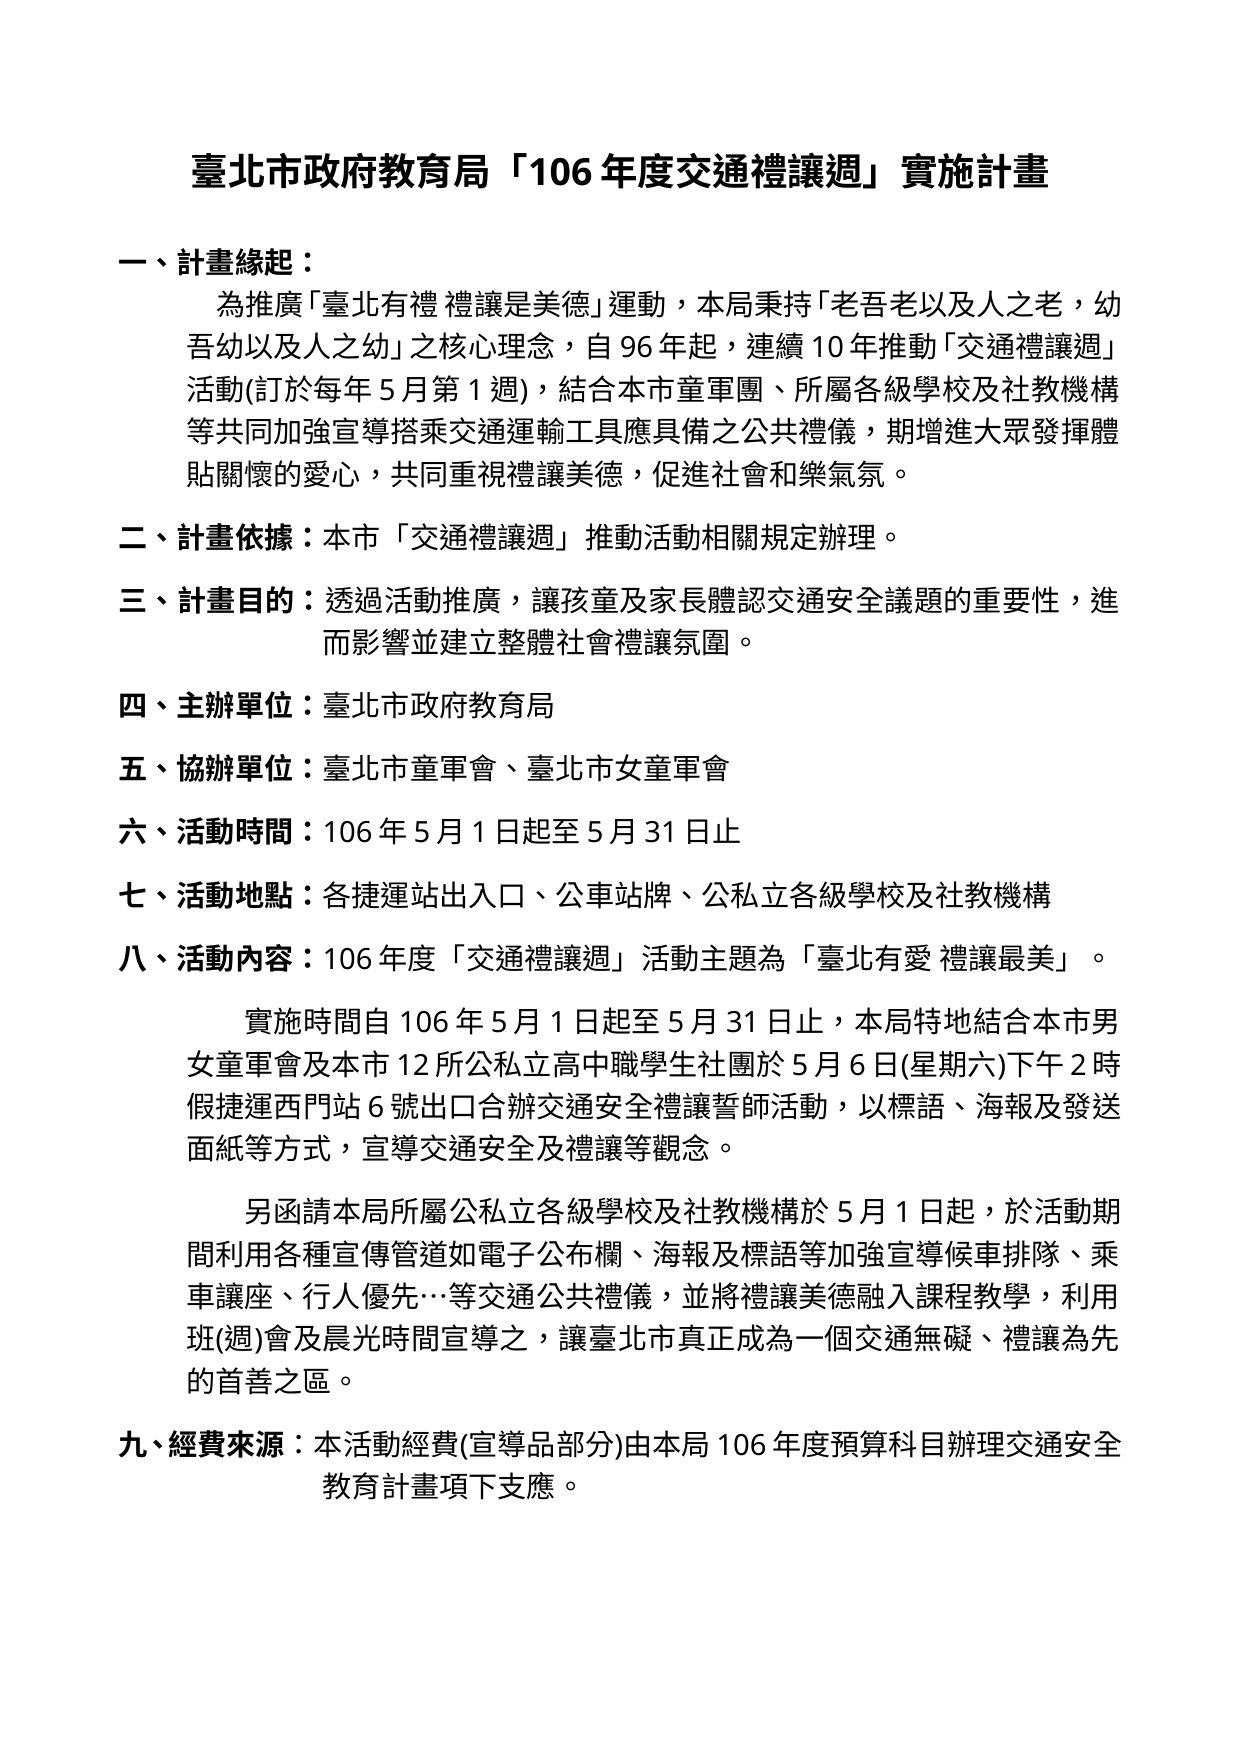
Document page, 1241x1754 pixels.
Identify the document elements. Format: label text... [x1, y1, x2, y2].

text 臺北市政府教育局「106年度交通禮讓週」實施計畫 [118, 127, 1122, 210]
text 為推廣「臺北有禮 禮讓是美德」運動，本局秉持「老吾老以及人之老，幼吾幼以及人之幼」之核心理念，自96年起，連續10年推動「交通禮讓週」活動(訂於每年5月第1週)，結合本市童軍團、所屬各級學校及社教機構等共同加強宣導搭乘交通運輸工具應具備之公共禮儀，期增進大眾發揮體貼關懷的愛心，共同重視禮讓美德，促進社會和樂氣氛。 [186, 282, 1122, 493]
text 四、主辦單位：臺北市政府教育局 [118, 683, 1122, 725]
text 五、協辦單位：臺北市童軍會、臺北市女童軍會 [118, 746, 1122, 788]
text 二、計畫依據：本市「交通禮讓週」推動活動相關規定辦理。 [118, 514, 1122, 557]
text 一、計畫緣起： [118, 239, 1122, 282]
text 九、經費來源：本活動經費(宣導品部分)由本局106年度預算科目辦理交通安全教育計畫項下支應。 [118, 1421, 1122, 1506]
text 實施時間自106年5月1日起至5月31日止，本局特地結合本市男女童軍會及本市12所公私立高中職學生社團於5月6日(星期六)下午2時假捷運西門站6號出口合辦交通安全禮讓誓師活動，以標語、海報及發送面紙等方式，宣導交通安全及禮讓等觀念。 [186, 999, 1122, 1168]
text 八、活動內容：106年度「交通禮讓週」活動主題為「臺北有愛 禮讓最美」。 [118, 935, 1122, 978]
text 六、活動時間：106年5月1日起至5月31日止 [118, 809, 1122, 851]
text 另函請本局所屬公私立各級學校及社教機構於5月1日起，於活動期間利用各種宣傳管道如電子公布欄、海報及標語等加強宣導候車排隊、乘車讓座、行人優先…等交通公共禮儀，並將禮讓美德融入課程教學，利用班(週)會及晨光時間宣導之，讓臺北市真正成為一個交通無礙、禮讓為先的首善之區。 [186, 1189, 1122, 1401]
text 三、計畫目的：透過活動推廣，讓孩童及家長體認交通安全議題的重要性，進而影響並建立整體社會禮讓氛圍。 [118, 577, 1122, 662]
text 七、活動地點：各捷運站出入口、公車站牌、公私立各級學校及社教機構 [118, 872, 1122, 914]
